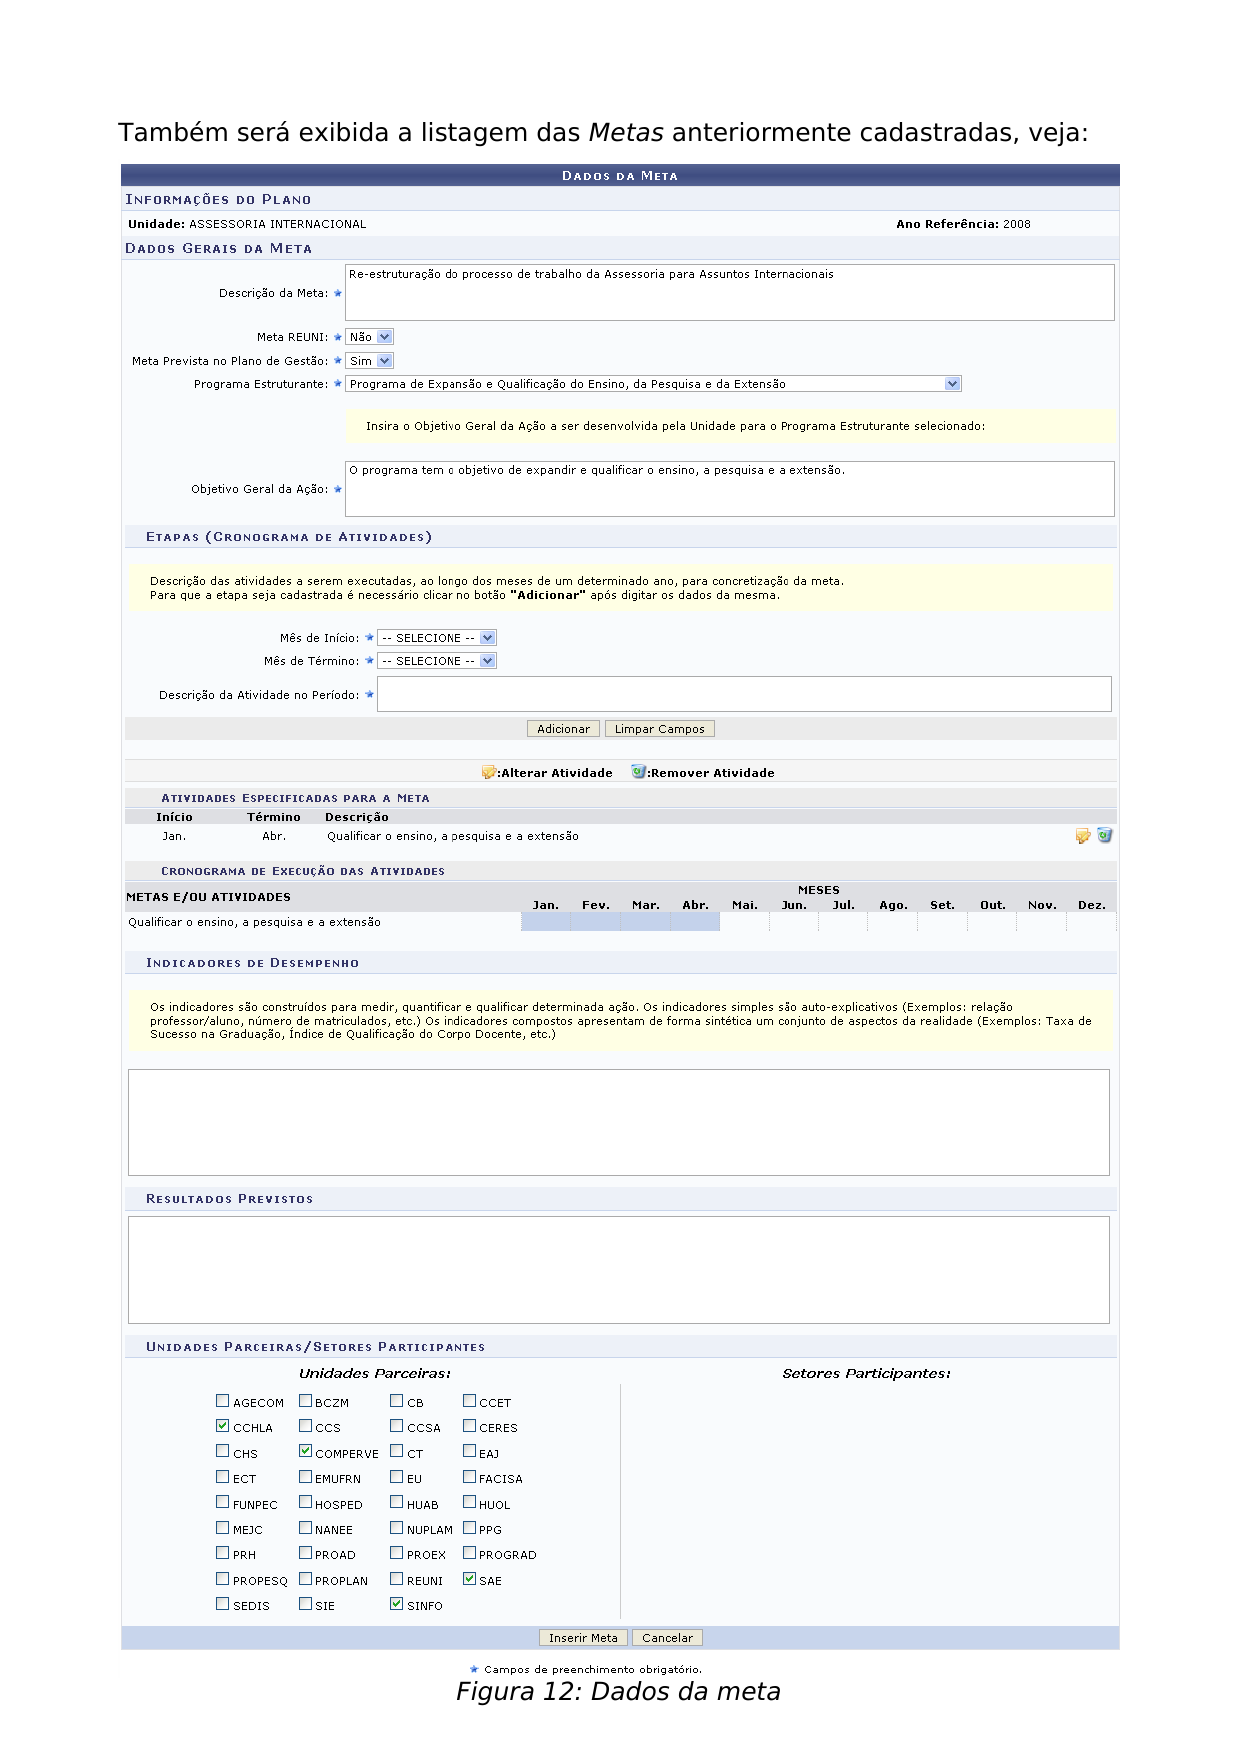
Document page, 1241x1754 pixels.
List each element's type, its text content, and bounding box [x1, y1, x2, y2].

text Figura 12: Dados da meta [118, 1678, 1122, 1707]
text Também será exibida a listagem das Metas anteriormente cadastradas, veja: [118, 118, 1122, 147]
picture [118, 159, 1123, 1678]
